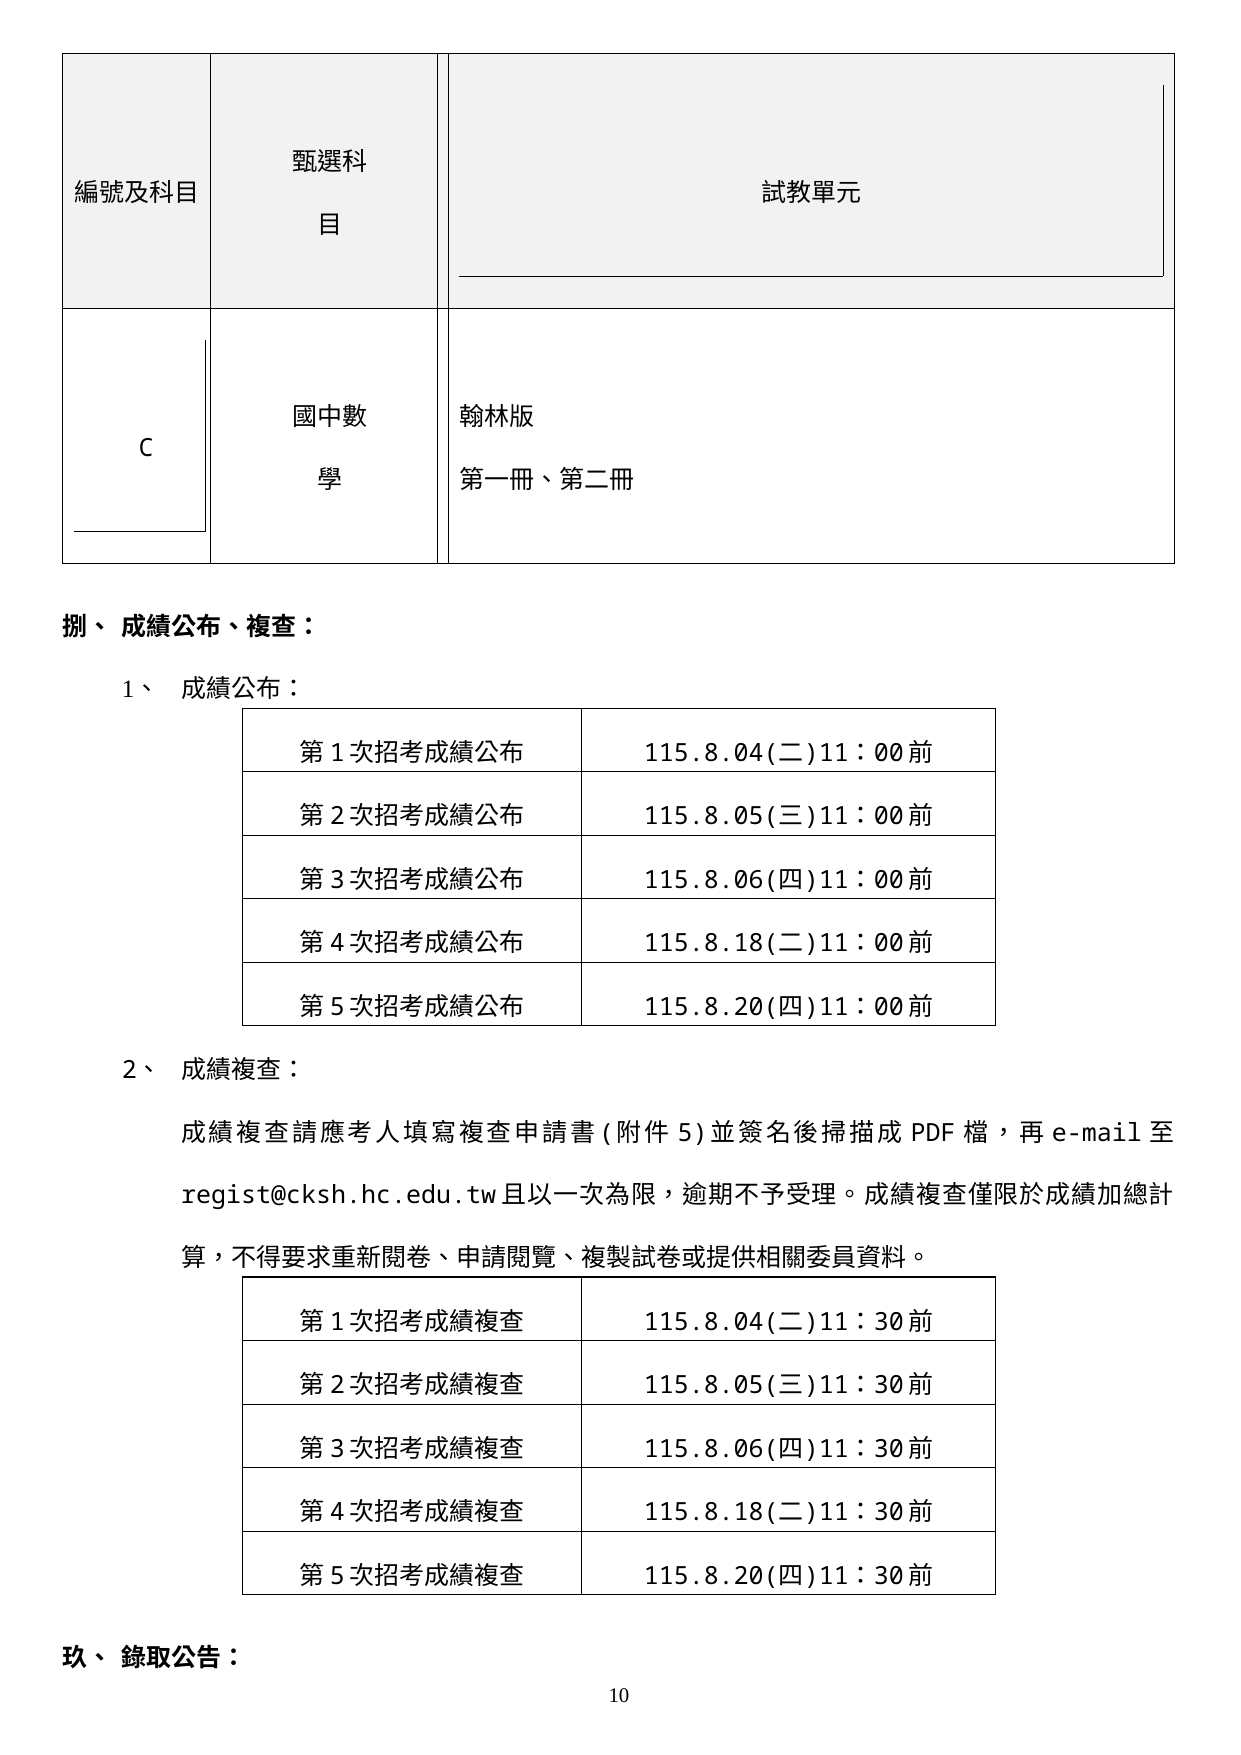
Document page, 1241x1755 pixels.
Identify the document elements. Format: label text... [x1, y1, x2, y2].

table_cell 115.8.06(四)11：30前 [582, 1405, 995, 1467]
table_cell 第3次招考成績複查 [243, 1405, 581, 1467]
table_cell 第4次招考成績公布 [243, 899, 581, 962]
table_cell 第2次招考成績複查 [243, 1341, 581, 1403]
list 成績公布： [122, 645, 1175, 708]
list 錄取公告： [63, 1614, 1175, 1676]
table_header 115.8.04(二)11：00前 [582, 709, 995, 771]
table_cell 第2次招考成績公布 [243, 772, 581, 835]
table_cell 第5次招考成績複查 [243, 1532, 581, 1594]
text 成績複查請應考人填寫複查申請書(附件5)並簽名後掃描成PDF檔，再e-mail至regist@cksh.hc.edu.tw且以一次為限，逾期不予受理。成績複查僅限於成績加總計算，不得要求重新閱卷、申請閱覽、複製試卷或提供相關委員資料。 [181, 1089, 1175, 1276]
table_header 甄選科目 [211, 54, 437, 308]
table_header 試教單元 [449, 54, 1174, 308]
table_cell 115.8.20(四)11：00前 [582, 963, 995, 1025]
table_header 第1次招考成績複查 [243, 1278, 581, 1340]
table_header 第1次招考成績公布 [243, 709, 581, 771]
table_cell C [63, 309, 210, 563]
table_cell 115.8.05(三)11：00前 [582, 772, 995, 835]
table_cell 115.8.18(二)11：00前 [582, 899, 995, 962]
table_cell 國中數學 [211, 309, 437, 563]
table_header [438, 54, 448, 308]
table_cell 115.8.06(四)11：00前 [582, 836, 995, 898]
table_cell 翰林版 第一冊、第二冊 [449, 309, 1174, 563]
table_cell [438, 309, 448, 563]
table_cell 115.8.18(二)11：30前 [582, 1468, 995, 1531]
table_cell 第3次招考成績公布 [243, 836, 581, 898]
table_cell 第5次招考成績公布 [243, 963, 581, 1025]
list 成績複查： [122, 1026, 1175, 1089]
list 成績公布、複查： [63, 583, 1175, 645]
table_header 編號及科目 [63, 54, 210, 308]
table_cell 第4次招考成績複查 [243, 1468, 581, 1531]
table_cell 115.8.20(四)11：30前 [582, 1532, 995, 1594]
table_header 115.8.04(二)11：30前 [582, 1278, 995, 1340]
table_cell 115.8.05(三)11：30前 [582, 1341, 995, 1403]
